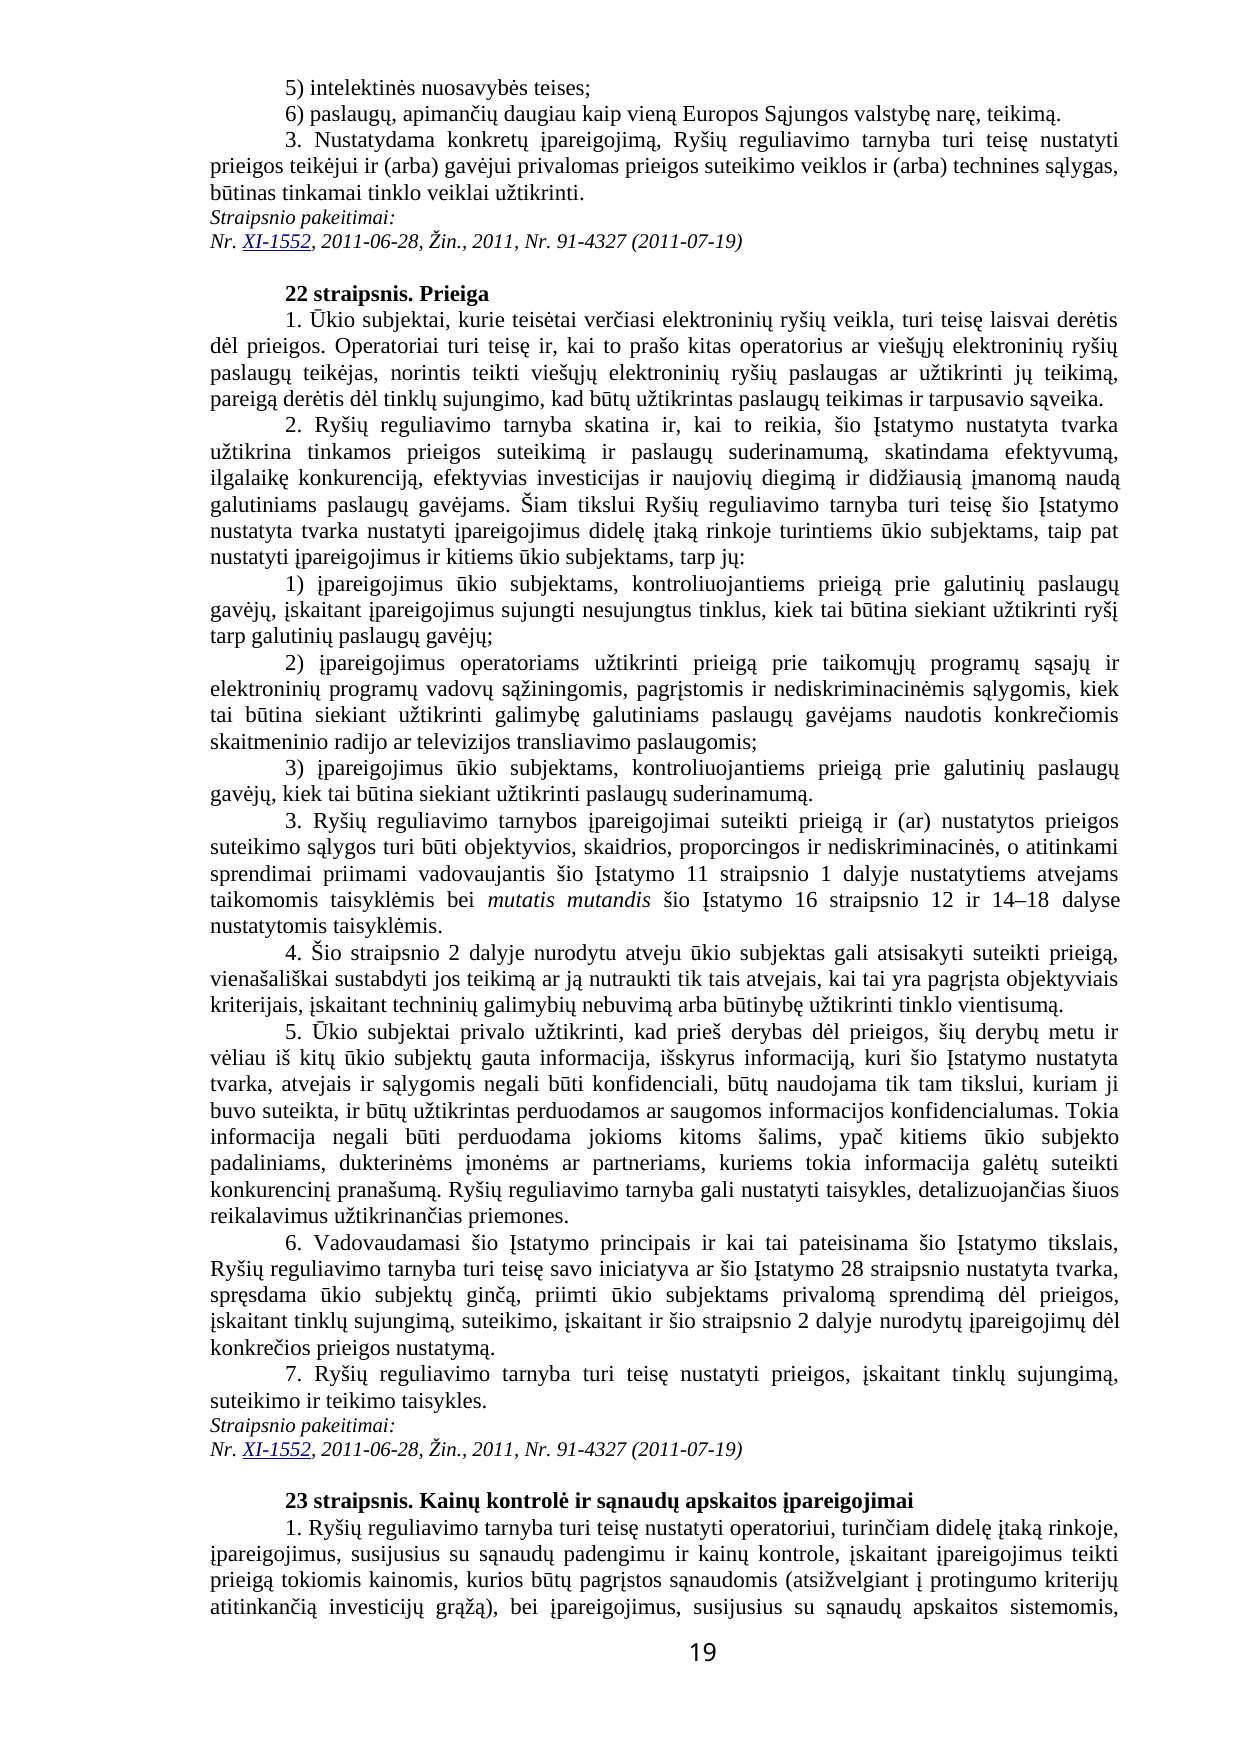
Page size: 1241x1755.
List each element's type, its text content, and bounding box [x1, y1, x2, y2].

text 4. Šio straipsnio 2 dalyje nurodytu atveju ūkio subjektas gali atsisakyti suteikti prieigą, vienašališkai sustabdyti jos teikimą ar ją nutraukti tik tais atvejais, kai tai yra pagrįsta objektyviais kriterijais, įskaitant techninių galimybių nebuvimą arba būtinybę užtikrinti tinklo vientisumą. [210, 939, 1120, 1018]
text 22 straipsnis. Prieiga [210, 280, 1120, 306]
text 2) įpareigojimus operatoriams užtikrinti prieigą prie taikomųjų programų sąsajų ir elektroninių programų vadovų sąžiningomis, pagrįstomis ir nediskriminacinėmis sąlygomis, kiek tai būtina siekiant užtikrinti galimybę galutiniams paslaugų gavėjams naudotis konkrečiomis skaitmeninio radijo ar televizijos transliavimo paslaugomis; [210, 649, 1120, 754]
text Straipsnio pakeitimai: [210, 1413, 1120, 1437]
text 5) intelektinės nuosavybės teises; [210, 73, 1120, 100]
text 3. Ryšių reguliavimo tarnybos įpareigojimai suteikti prieigą ir (ar) nustatytos prieigos suteikimo sąlygos turi būti objektyvios, skaidrios, proporcingos ir nediskriminacinės, o atitinkami sprendimai priimami vadovaujantis šio Įstatymo 11 straipsnio 1 dalyje nustatytiems atvejams taikomomis taisyklėmis bei mutatis mutandis šio Įstatymo 16 straipsnio 12 ir 14–18 dalyse nustatytomis taisyklėmis. [210, 807, 1120, 939]
text 3) įpareigojimus ūkio subjektams, kontroliuojantiems prieigą prie galutinių paslaugų gavėjų, kiek tai būtina siekiant užtikrinti paslaugų suderinamumą. [210, 754, 1120, 807]
text Nr. XI-1552, 2011-06-28, Žin., 2011, Nr. 91-4327 (2011-07-19) [210, 229, 1120, 253]
text Nr. XI-1552, 2011-06-28, Žin., 2011, Nr. 91-4327 (2011-07-19) [210, 1437, 1120, 1461]
text 1. Ryšių reguliavimo tarnyba turi teisę nustatyti operatoriui, turinčiam didelę įtaką rinkoje, įpareigojimus, susijusius su sąnaudų padengimu ir kainų kontrole, įskaitant įpareigojimus teikti prieigą tokiomis kainomis, kurios būtų pagrįstos sąnaudomis (atsižvelgiant į protingumo kriterijų atitinkančią investicijų grąžą), bei įpareigojimus, susijusius su sąnaudų apskaitos sistemomis, [210, 1514, 1120, 1619]
text Straipsnio pakeitimai: [210, 205, 1120, 229]
text 1. Ūkio subjektai, kurie teisėtai verčiasi elektroninių ryšių veikla, turi teisę laisvai derėtis dėl prieigos. Operatoriai turi teisę ir, kai to prašo kitas operatorius ar viešųjų elektroninių ryšių paslaugų teikėjas, norintis teikti viešųjų elektroninių ryšių paslaugas ar užtikrinti jų teikimą, pareigą derėtis dėl tinklų sujungimo, kad būtų užtikrintas paslaugų teikimas ir tarpusavio sąveika. [210, 306, 1120, 412]
text 5. Ūkio subjektai privalo užtikrinti, kad prieš derybas dėl prieigos, šių derybų metu ir vėliau iš kitų ūkio subjektų gauta informacija, išskyrus informaciją, kuri šio Įstatymo nustatyta tvarka, atvejais ir sąlygomis negali būti konfidenciali, būtų naudojama tik tam tikslui, kuriam ji buvo suteikta, ir būtų užtikrintas perduodamos ar saugomos informacijos konfidencialumas. Tokia informacija negali būti perduodama jokioms kitoms šalims, ypač kitiems ūkio subjekto padaliniams, dukterinėms įmonėms ar partneriams, kuriems tokia informacija galėtų suteikti konkurencinį pranašumą. Ryšių reguliavimo tarnyba gali nustatyti taisykles, detalizuojančias šiuos reikalavimus užtikrinančias priemones. [210, 1018, 1120, 1228]
text 1) įpareigojimus ūkio subjektams, kontroliuojantiems prieigą prie galutinių paslaugų gavėjų, įskaitant įpareigojimus sujungti nesujungtus tinklus, kiek tai būtina siekiant užtikrinti ryšį tarp galutinių paslaugų gavėjų; [210, 570, 1120, 649]
text 2. Ryšių reguliavimo tarnyba skatina ir, kai to reikia, šio Įstatymo nustatyta tvarka užtikrina tinkamos prieigos suteikimą ir paslaugų suderinamumą, skatindama efektyvumą, ilgalaikę konkurenciją, efektyvias investicijas ir naujovių diegimą ir didžiausią įmanomą naudą galutiniams paslaugų gavėjams. Šiam tikslui Ryšių reguliavimo tarnyba turi teisę šio Įstatymo nustatyta tvarka nustatyti įpareigojimus didelę įtaką rinkoje turintiems ūkio subjektams, taip pat nustatyti įpareigojimus ir kitiems ūkio subjektams, tarp jų: [210, 412, 1120, 570]
text 6. Vadovaudamasi šio Įstatymo principais ir kai tai pateisinama šio Įstatymo tikslais, Ryšių reguliavimo tarnyba turi teisę savo iniciatyva ar šio Įstatymo 28 straipsnio nustatyta tvarka, spręsdama ūkio subjektų ginčą, priimti ūkio subjektams privalomą sprendimą dėl prieigos, įskaitant tinklų sujungimą, suteikimo, įskaitant ir šio straipsnio 2 dalyje nurodytų įpareigojimų dėl konkrečios prieigos nustatymą. [210, 1228, 1120, 1360]
text 3. Nustatydama konkretų įpareigojimą, Ryšių reguliavimo tarnyba turi teisę nustatyti prieigos teikėjui ir (arba) gavėjui privalomas prieigos suteikimo veiklos ir (arba) technines sąlygas, būtinas tinkamai tinklo veiklai užtikrinti. [210, 126, 1120, 205]
text 7. Ryšių reguliavimo tarnyba turi teisę nustatyti prieigos, įskaitant tinklų sujungimą, suteikimo ir teikimo taisykles. [210, 1360, 1120, 1413]
subtitle 23 straipsnis. Kainų kontrolė ir sąnaudų apskaitos įpareigojimai [210, 1487, 1120, 1514]
text 6) paslaugų, apimančių daugiau kaip vieną Europos Sąjungos valstybę narę, teikimą. [210, 100, 1120, 126]
